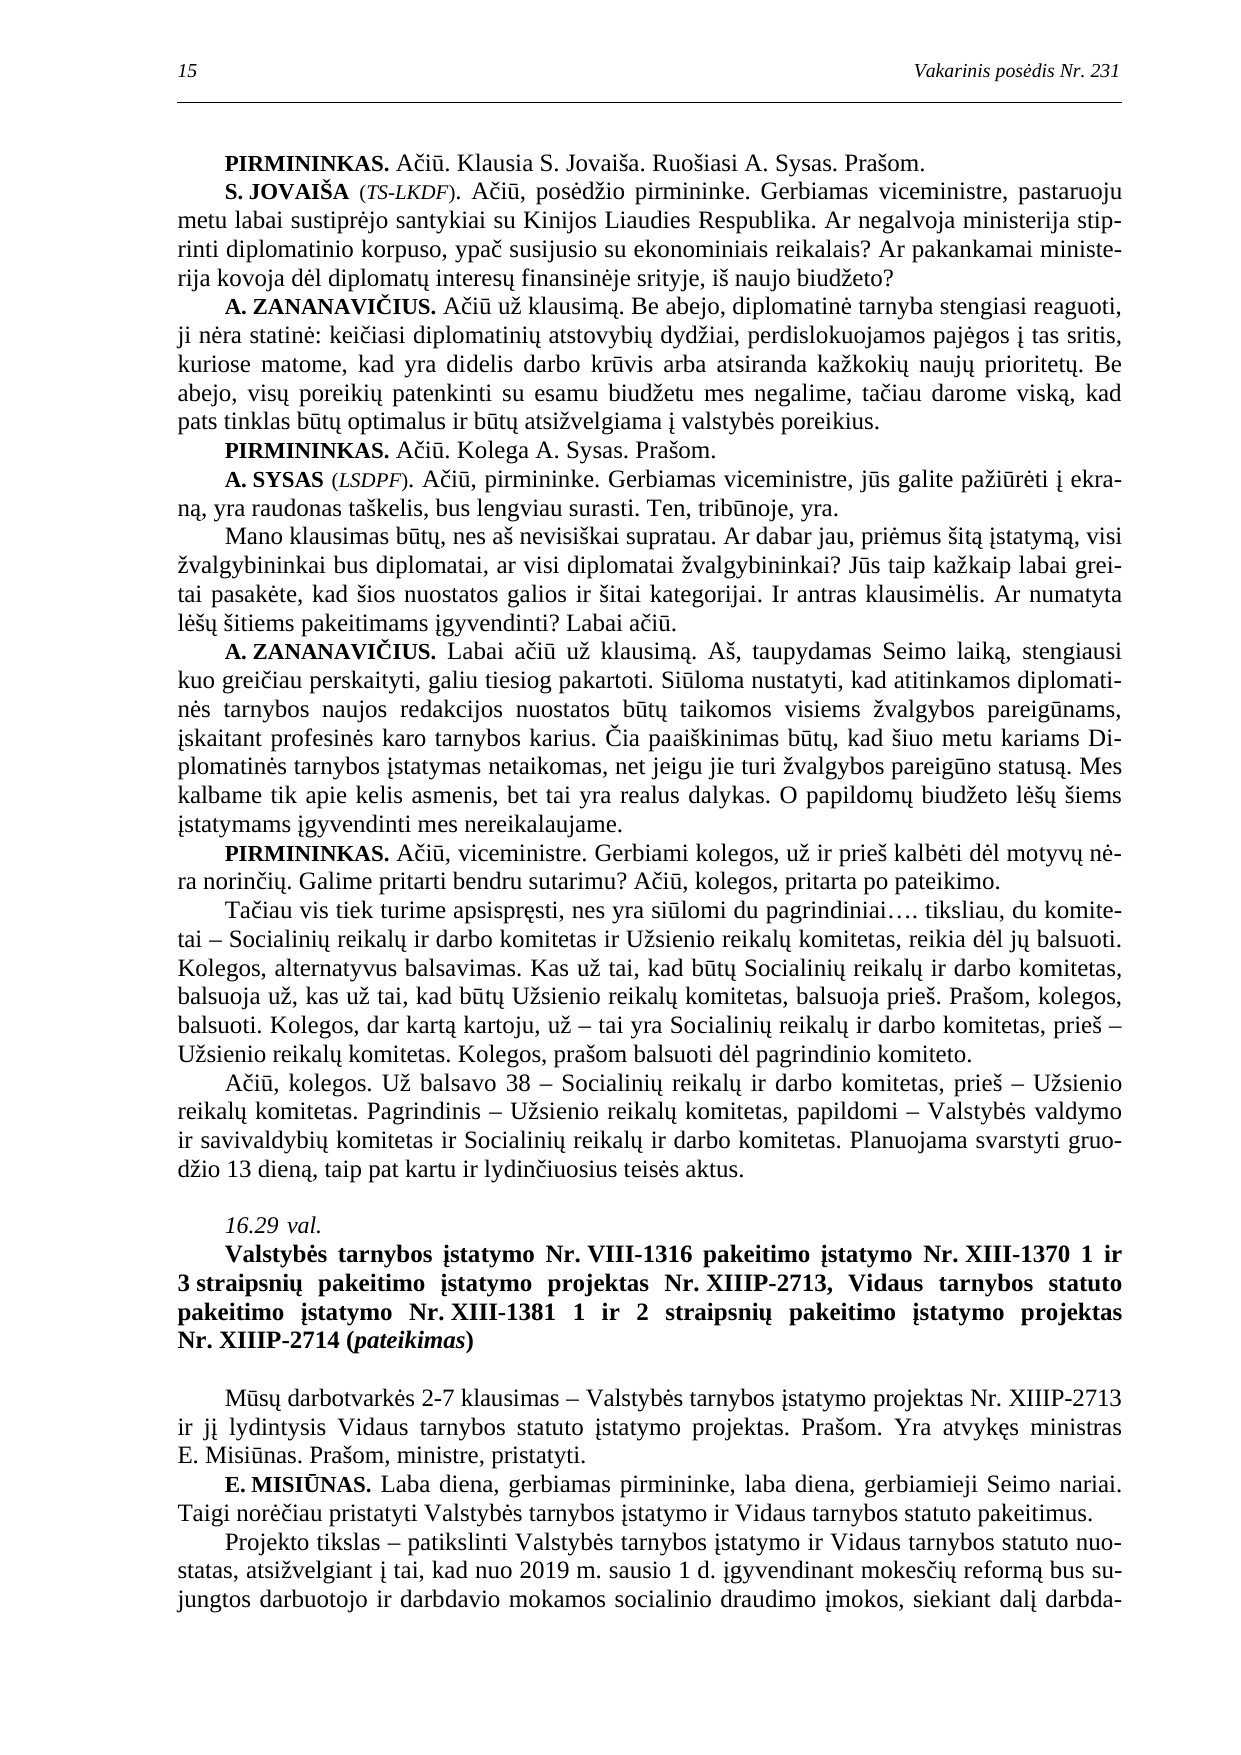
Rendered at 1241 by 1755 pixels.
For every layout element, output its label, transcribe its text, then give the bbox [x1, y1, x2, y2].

text A. ZANANAVIČIUS. Ačiū už klau­si­mą. Be abe­jo, di­plo­ma­ti­nė tar­ny­ba sten­gia­si re­a­guo­ti, ji nė­ra sta­ti­nė: kei­čia­si di­plo­ma­ti­nių at­sto­vy­bių dy­džiai, per­dis­lo­kuo­ja­mos pa­jė­gos į tas sri­tis, ku­rio­se ma­to­me, kad yra di­de­lis dar­bo krū­vis ar­ba at­si­ran­da kaž­ko­kių nau­jų pri­ori­te­tų. Be abe­jo, vi­sų po­rei­kių pa­ten­kin­ti su esa­mu biu­dže­tu mes ne­ga­li­me, ta­čiau da­ro­me vis­ką, kad pats tin­klas bū­tų op­ti­ma­lus ir bū­tų at­si­žvel­gia­ma į vals­ty­bės po­rei­kius. [177, 291, 1122, 435]
text PIRMININKAS. Ačiū, vi­ce­mi­nist­re. Ger­bia­mi ko­le­gos, už ir prieš kal­bė­ti dėl mo­ty­vų nė­ra no­rin­čių. Ga­li­me pri­tar­ti ben­dru su­ta­ri­mu? Ačiū, ko­le­gos, pri­tar­ta po pa­tei­ki­mo. [177, 838, 1122, 895]
text Ma­no klau­si­mas bū­tų, nes aš ne­vi­siš­kai su­pra­tau. Ar da­bar jau, pri­ėmus ši­tą įsta­ty­mą, vi­si žval­gy­bi­nin­kai bus di­plo­ma­tai, ar vi­si di­plo­ma­tai žval­gy­bi­nin­kai? Jūs taip kaž­kaip la­bai grei­tai pa­sa­kė­te, kad šios nuo­sta­tos ga­lios ir ši­tai ka­te­go­ri­jai. Ir ant­ras klau­si­mė­lis. Ar nu­ma­ty­ta lė­šų ši­tiems pa­kei­ti­mams įgy­ven­din­ti? La­bai ačiū. [177, 521, 1122, 636]
text Vals­ty­bės tar­ny­bos įsta­ty­mo Nr. VIII-1316 pa­kei­ti­mo įsta­ty­mo Nr. XIII-1370 1 ir 3 straips­nių pa­kei­ti­mo įsta­ty­mo pro­jek­tas Nr. XIIIP-2713, Vi­daus tar­ny­bos sta­tu­to pakei­ti­mo įsta­ty­mo Nr. XIII-1381 1 ir 2 straips­nių pa­kei­ti­mo įsta­ty­mo pro­jek­tas Nr. XIIIP-2714 (pa­tei­ki­mas) [177, 1239, 1122, 1354]
text A. SYSAS (LSDPF). Ačiū, pir­mi­nin­ke. Ger­bia­mas vi­ce­mi­nist­re, jūs ga­li­te pa­žiū­rė­ti į ek­ra­ną, yra rau­do­nas taš­ke­lis, bus leng­viau su­ras­ti. Ten, tri­bū­no­je, yra. [177, 464, 1122, 521]
text Mū­sų dar­bo­tvarkės 2-7 klau­si­mas – Vals­ty­bės tar­ny­bos įsta­ty­mo pro­jek­tas Nr. XIIIP-2713 ir jį ly­din­ty­sis Vi­daus tar­ny­bos sta­tu­to įsta­ty­mo pro­jek­tas. Pra­šom. Yra at­vy­kęs mi­nist­ras E. Mi­siū­nas. Pra­šom, mi­nist­re, pri­sta­ty­ti. [177, 1383, 1122, 1469]
text Ta­čiau vis tiek tu­ri­me ap­si­spręs­ti, nes yra siū­lo­mi du pa­grin­di­niai…. tiks­liau, du ko­mi­te­tai – So­cia­li­nių rei­ka­lų ir dar­bo ko­mi­te­tas ir Už­sie­nio rei­ka­lų ko­mi­te­tas, rei­kia dėl jų bal­suo­ti. Ko­le­gos, al­ter­na­ty­vus bal­sa­vi­mas. Kas už tai, kad bū­tų So­cia­li­nių rei­ka­lų ir dar­bo ko­mi­te­tas, bal­suo­ja už, kas už tai, kad bū­tų Už­sie­nio rei­ka­lų ko­mi­te­tas, bal­suo­ja prieš. Pra­šom, ko­le­gos, bal­suo­ti. Ko­le­gos, dar kar­tą kar­to­ju, už – tai yra So­cia­li­nių rei­ka­lų ir dar­bo ko­mi­te­tas, prieš – Už­sie­nio rei­ka­lų ko­mi­te­tas. Ko­le­gos, pra­šom bal­suo­ti dėl pa­grin­di­nio ko­mi­te­to. [177, 895, 1122, 1068]
text PIRMININKAS. Ačiū. Klau­sia S. Jo­vai­ša. Ruo­šia­si A. Sy­sas. Pra­šom. [177, 148, 1122, 176]
text E. MISIŪNAS. La­ba die­na, ger­bia­mas pir­mi­nin­ke, la­ba die­na, ger­bia­mie­ji Sei­mo na­riai. Tai­gi no­rė­čiau pri­sta­ty­ti Vals­ty­bės tar­ny­bos įsta­ty­mo ir Vi­daus tar­ny­bos sta­tu­to pa­kei­ti­mus. [177, 1469, 1122, 1527]
text S. JOVAIŠA (TS-LKDF). Ačiū, po­sė­džio pir­mi­nin­ke. Ger­bia­mas vi­ce­mi­nist­re, pas­ta­ruo­ju me­tu la­bai su­stip­rė­jo san­ty­kiai su Ki­ni­jos Liau­dies Res­pub­li­ka. Ar ne­gal­vo­ja mi­nis­te­ri­ja stip­rin­ti di­plo­ma­ti­nio kor­pu­so, ypač su­si­ju­sio su eko­no­mi­niais rei­ka­lais? Ar pa­kan­ka­mai mi­nis­te­ri­ja ko­vo­ja dėl di­plo­ma­tų in­te­re­sų fi­nan­si­nė­je sri­ty­je, iš nau­jo biu­dže­to? [177, 176, 1122, 291]
text PIRMININKAS. Ačiū. Ko­le­ga A. Sy­sas. Pra­šom. [177, 435, 1122, 464]
text Pro­jek­to tiks­las – pa­tiks­lin­ti Vals­ty­bės tar­ny­bos įsta­ty­mo ir Vi­daus tar­ny­bos sta­tu­to nuo­sta­tas, at­si­žvel­giant į tai, kad nuo 2019 m. sau­sio 1 d. įgy­ven­di­nant mo­kes­čių re­for­mą bus su­jung­tos dar­buo­to­jo ir darb­da­vio mo­ka­mos so­cia­li­nio drau­di­mo įmo­kos, sie­kiant da­lį darb­da­ [177, 1527, 1122, 1613]
text A. ZANANAVIČIUS. La­bai ačiū už klau­si­mą. Aš, tau­py­da­mas Sei­mo lai­ką, sten­giau­si kuo grei­čiau per­skai­ty­ti, ga­liu tie­siog pa­kar­to­ti. Siū­lo­ma nu­sta­ty­ti, kad ati­tin­ka­mos di­plo­ma­ti­nės tar­ny­bos nau­jos re­dak­ci­jos nuo­sta­tos bū­tų tai­ko­mos vi­siems žval­gy­bos pa­rei­gū­nams, įskai­tant pro­fe­si­nės ka­ro tar­ny­bos ka­rius. Čia pa­aiš­ki­ni­mas bū­tų, kad šiuo me­tu ka­riams Di­plo­ma­ti­nės tar­ny­bos įsta­ty­mas ne­tai­ko­mas, net jei­gu jie tu­ri žval­gy­bos pa­rei­gū­no sta­tu­są. Mes kal­ba­me tik apie ke­lis as­me­nis, bet tai yra re­a­lus da­ly­kas. O pa­pil­do­mų biu­dže­to lė­šų šiems įsta­ty­mams įgy­ven­din­ti mes ne­rei­ka­lau­ja­me. [177, 636, 1122, 838]
text Ačiū, ko­le­gos. Už bal­sa­vo 38 – So­cia­li­nių rei­ka­lų ir dar­bo ko­mi­te­tas, prieš – Už­sie­nio rei­ka­lų ko­mi­te­tas. Pa­grin­di­nis – Už­sie­nio rei­ka­lų ko­mi­te­tas, pa­pil­do­mi – Vals­ty­bės val­dy­mo ir sa­vi­val­dy­bių ko­mi­te­tas ir So­cia­li­nių rei­ka­lų ir dar­bo ko­mi­te­tas. Pla­nuo­ja­ma svars­ty­ti gruo­džio 13 die­ną, taip pat kar­tu ir ly­din­čiuo­sius tei­sės ak­tus. [177, 1068, 1122, 1183]
text 16.29 val. [224, 1211, 1122, 1239]
